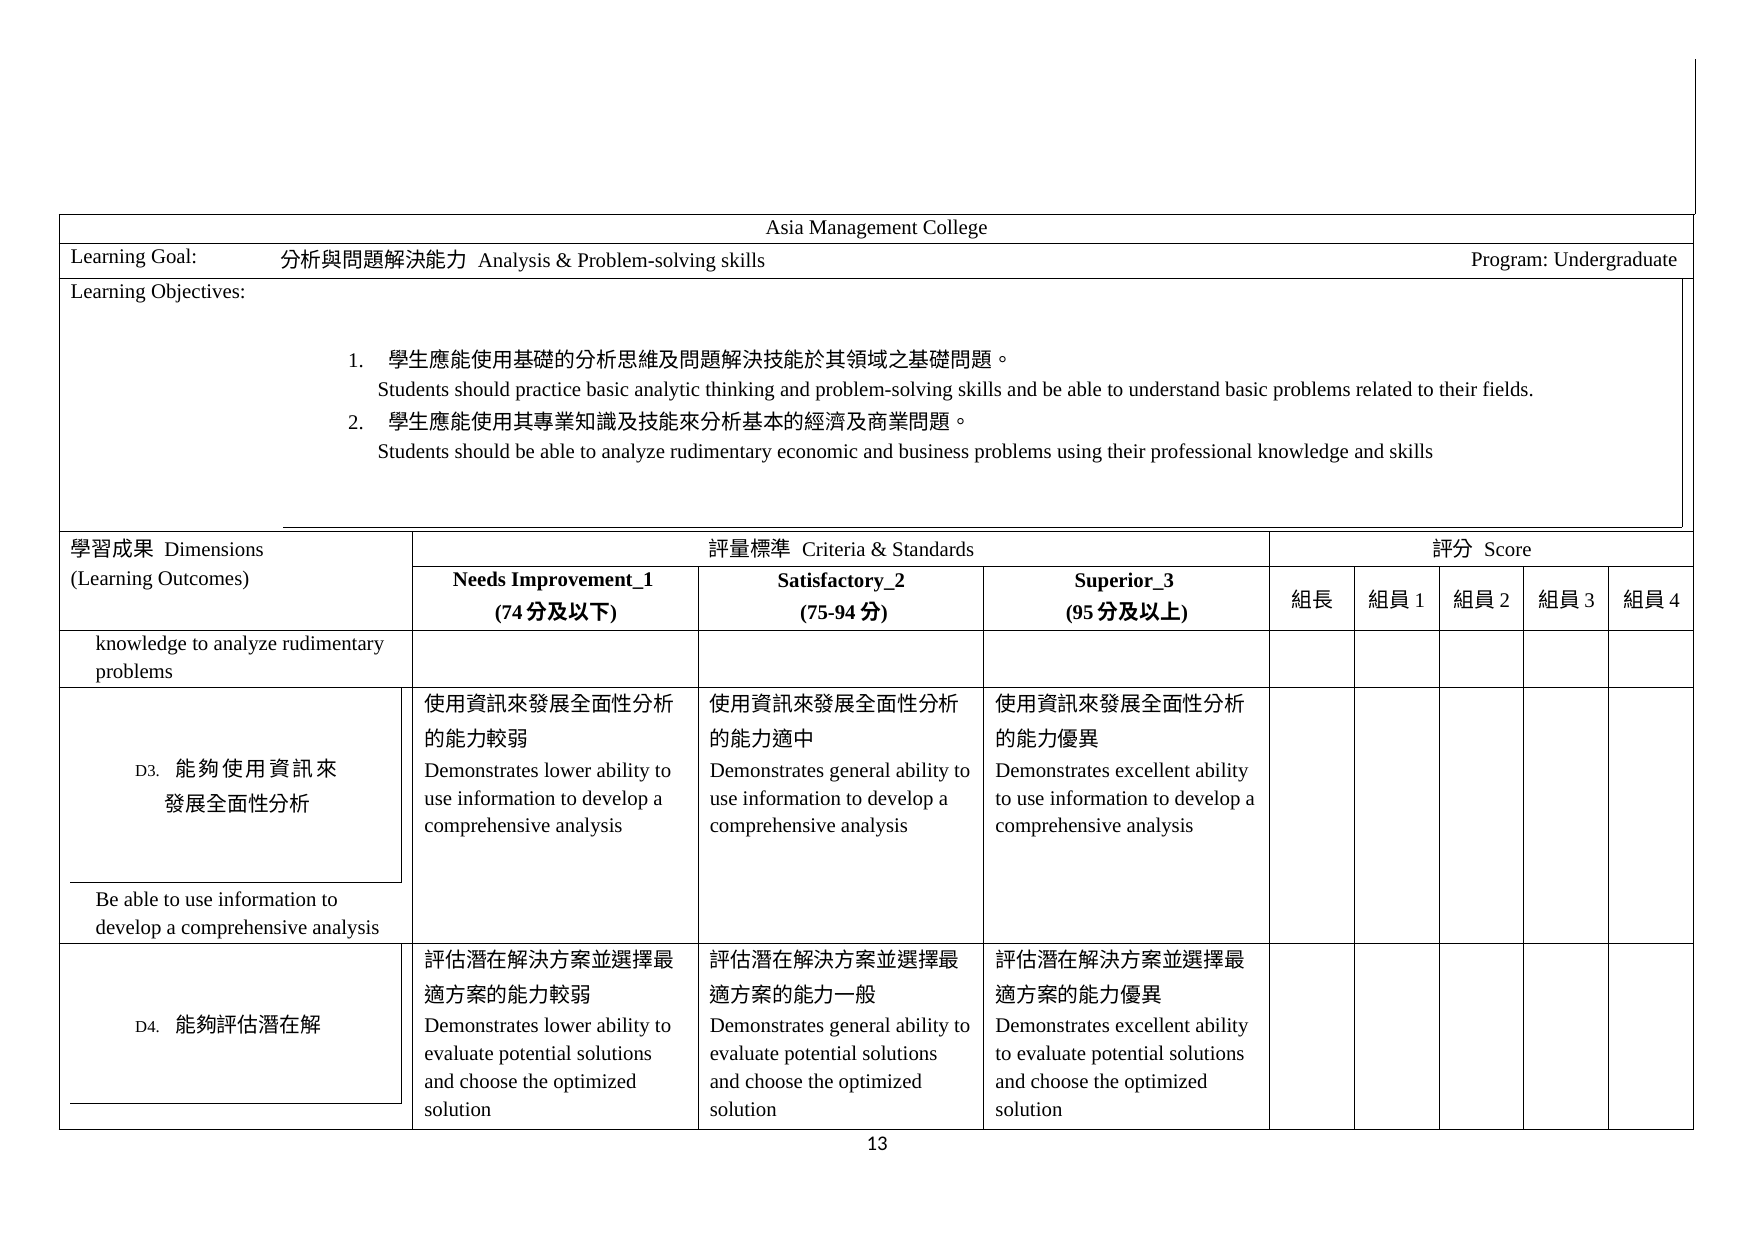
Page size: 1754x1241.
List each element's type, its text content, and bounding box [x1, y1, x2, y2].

table_cell [1524, 631, 1608, 687]
table_cell 評估潛在解決方案並選擇最適方案的能力較弱 Demonstrates lower ability to evaluate potential solutions and choose the optimized solution [413, 944, 698, 1129]
table_cell [699, 631, 983, 687]
table_cell 分析與問題解決能力 Analysis & Problem-solving skills [269, 244, 1421, 277]
table_cell [1524, 944, 1608, 1129]
table_cell Satisfactory_2 (75-94分) [699, 567, 983, 630]
table_cell [1270, 688, 1354, 942]
table_cell Learning Objectives: [60, 279, 268, 531]
table_cell 使用資訊來發展全面性分析的能力較弱 Demonstrates lower ability to use information to develop a comprehensive analysis [413, 688, 698, 942]
table_cell [984, 631, 1269, 687]
table_cell [1355, 688, 1439, 942]
table_cell 評分 Score [1270, 532, 1693, 566]
table_cell 學生應能使用基礎的分析思維及問題解決技能於其領域之基礎問題。 Students should practice basic analytic thinking and problem-solving skills and be able to understand basic problems related to their fields. 學生應能使用其專業知識及技能來分析基本的經濟及商業問題。 Students should be able to analyze rudimentary economic and business problems using their professional knowledge and skills [269, 279, 1693, 531]
table_cell [1609, 631, 1693, 687]
table_cell [1270, 944, 1354, 1129]
table_cell 評估潛在解決方案並選擇最適方案的能力一般 Demonstrates general ability to evaluate potential solutions and choose the optimized solution [699, 944, 983, 1129]
table_cell [1524, 688, 1608, 942]
table_cell 能夠使用資訊來發展全面性分析 Be able to use information to develop a comprehensive analysis [60, 688, 412, 942]
table_cell 組長 [1270, 567, 1354, 630]
table_cell 評量標準 Criteria & Standards [413, 532, 1269, 566]
table_cell 使用資訊來發展全面性分析的能力適中 Demonstrates general ability to use information to develop a comprehensive analysis [699, 688, 983, 942]
table_cell 組員4 [1609, 567, 1693, 630]
table_cell [413, 631, 698, 687]
table_cell [1270, 631, 1354, 687]
table_cell [1440, 688, 1523, 942]
table_cell [1355, 631, 1439, 687]
table_cell Superior_3 (95分及以上) [984, 567, 1269, 630]
table_cell [1355, 944, 1439, 1129]
table_cell knowledge to analyze rudimentary problems [60, 631, 412, 687]
table_cell [1440, 944, 1523, 1129]
table_cell Program: Undergraduate [1421, 244, 1693, 277]
table_cell 組員2 [1440, 567, 1523, 630]
table_header Asia Management College [60, 215, 1693, 242]
table_cell 使用資訊來發展全面性分析的能力優異 Demonstrates excellent ability to use information to develop a comprehensive analysis [984, 688, 1269, 942]
table_cell 能夠評估潛在解決方案，並選擇最適方案 Be able to evaluate potential solutions and choose the optimized solution [60, 944, 412, 1129]
table_cell Needs Improvement_1 (74分及以下) [413, 567, 698, 630]
table_cell [1609, 688, 1693, 942]
table_cell 評估潛在解決方案並選擇最適方案的能力優異 Demonstrates excellent ability to evaluate potential solutions and choose the optimized solution [984, 944, 1269, 1129]
table_cell [1609, 944, 1693, 1129]
table_cell 學習成果 Dimensions (Learning Outcomes) [60, 532, 412, 630]
table_cell Learning Goal: [60, 244, 268, 277]
table_cell 組員1 [1355, 567, 1439, 630]
table_cell 組員3 [1524, 567, 1608, 630]
table_cell [1440, 631, 1523, 687]
